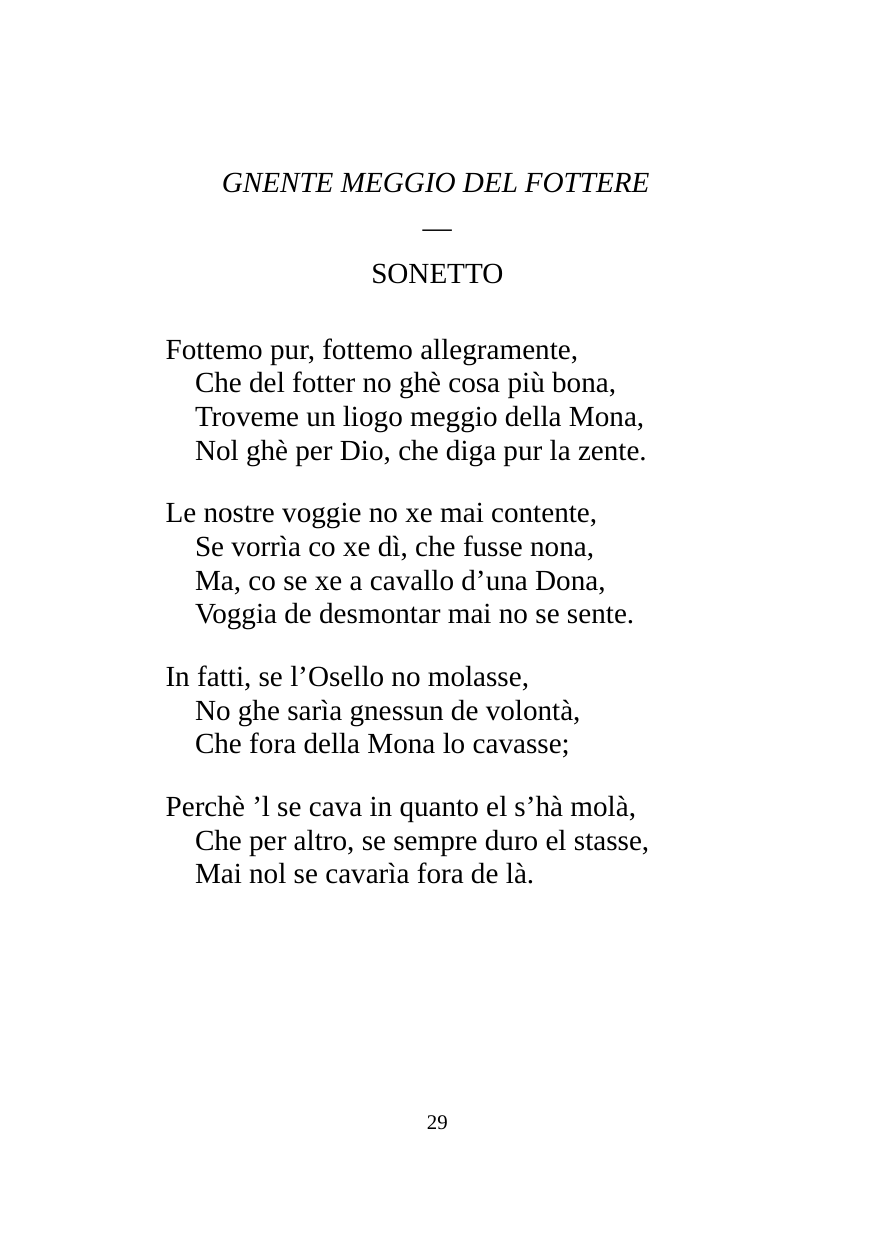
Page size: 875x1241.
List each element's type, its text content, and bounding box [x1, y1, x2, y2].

text SONETTO [106, 257, 768, 290]
subtitle GNENTE MEGGIO DEL FOTTERE [106, 165, 768, 199]
text In fatti, se l’Osello no molasse, No ghe sarìa gnessun de volontà, Che fora della Mona lo cavasse; [165, 659, 768, 760]
text Perchè ’l se cava in quanto el s’hà molà, Che per altro, se sempre duro el stasse, Mai nol se cavarìa fora de là. [165, 789, 768, 890]
text Fottemo pur, fottemo allegramente, Che del fotter no ghè cosa più bona, Troveme un liogo meggio della Mona, Nol ghè per Dio, che diga pur la zente. [165, 332, 768, 466]
text Le nostre voggie no xe mai contente, Se vorrìa co xe dì, che fusse nona, Ma, co se xe a cavallo d’una Dona, Voggia de desmontar mai no se sente. [165, 496, 768, 630]
text — [106, 211, 768, 244]
